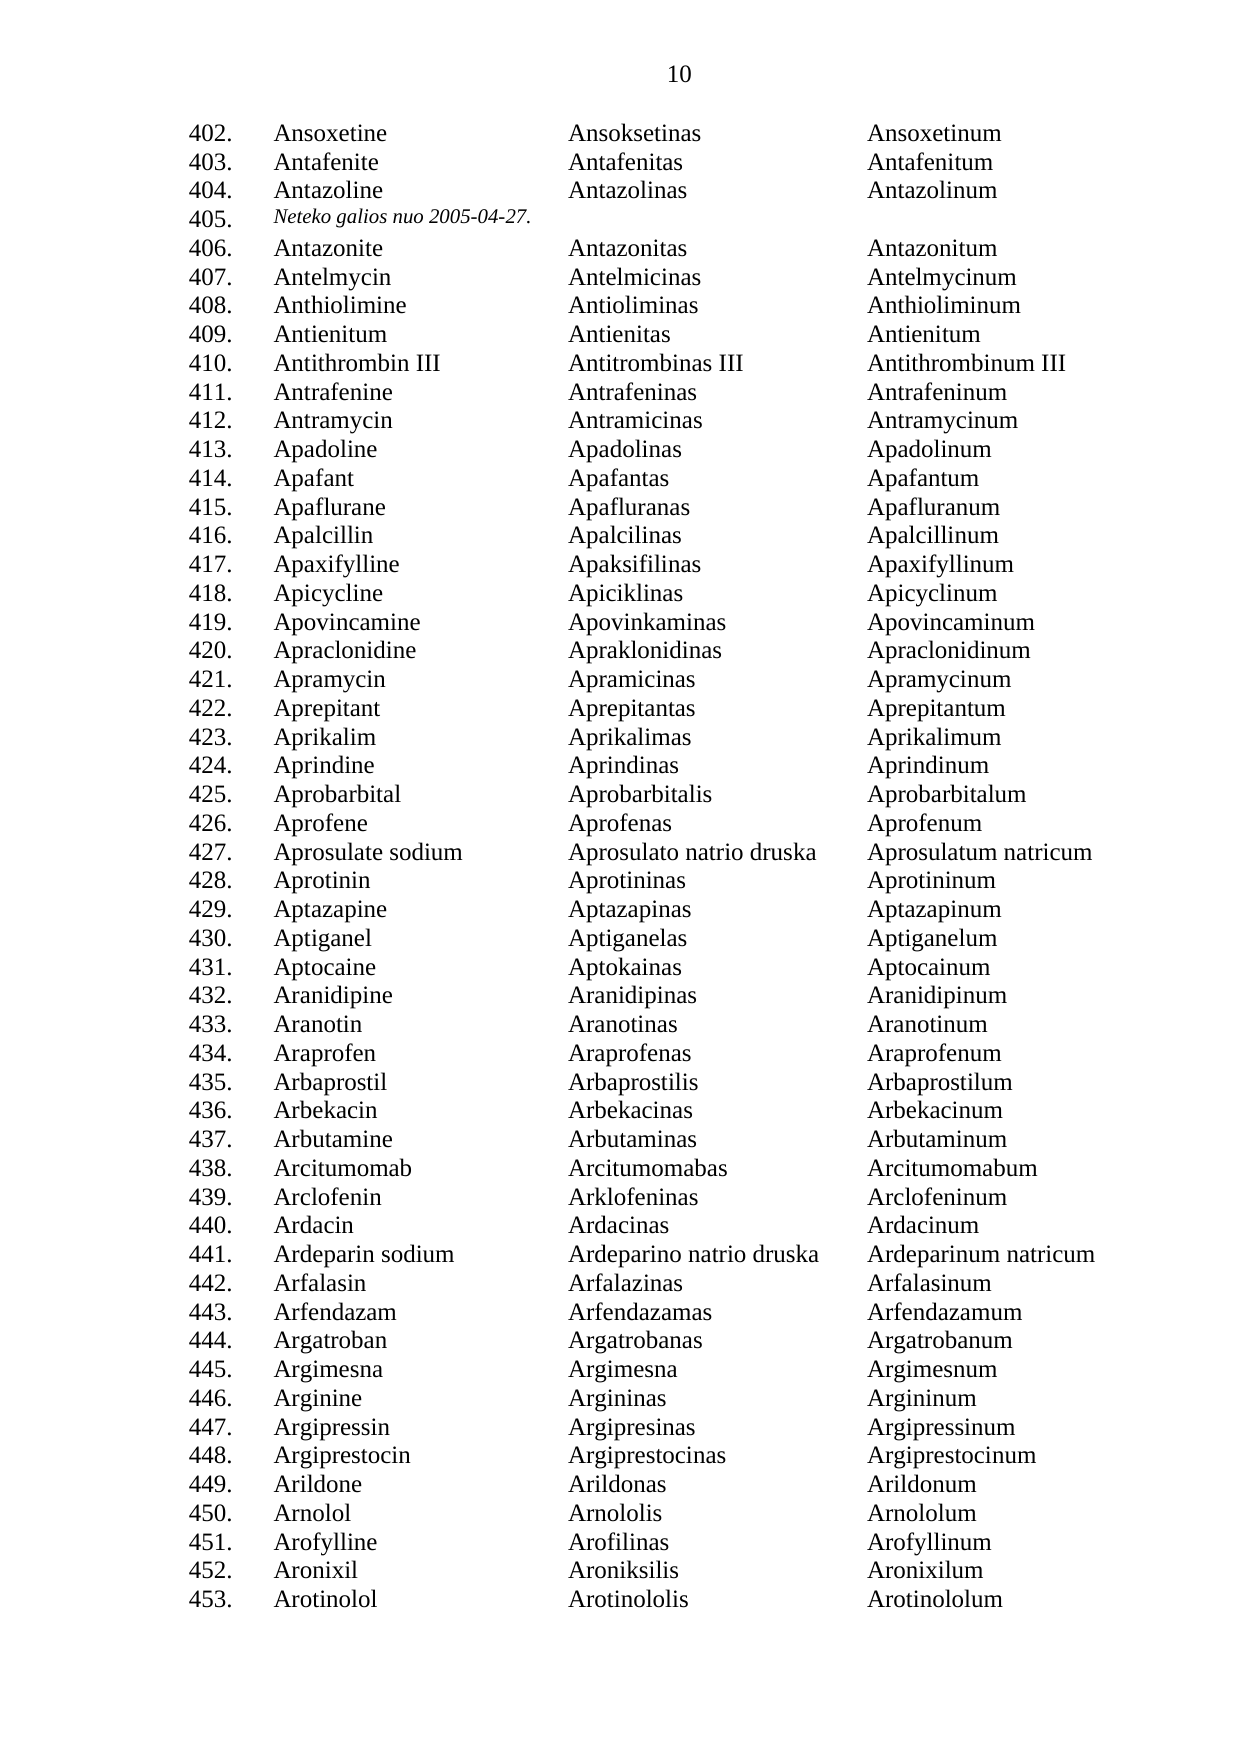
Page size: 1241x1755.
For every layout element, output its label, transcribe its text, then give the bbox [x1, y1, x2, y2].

table_cell Aprindinum [856, 751, 1181, 779]
table_cell Argatrobanum [856, 1326, 1181, 1354]
table_cell Antafenitum [856, 147, 1181, 176]
table_cell Antazonitum [856, 233, 1181, 262]
table_cell 443. [177, 1297, 262, 1326]
table_cell Arnolol [262, 1498, 557, 1527]
table_cell Ansoxetine [262, 118, 557, 147]
table_cell Ansoxetinum [856, 118, 1181, 147]
table_cell Antelmycin [262, 262, 557, 291]
table_cell 439. [177, 1182, 262, 1211]
table_cell Apraclonidine [262, 636, 557, 664]
table_cell Arildonum [856, 1469, 1181, 1498]
table_cell 451. [177, 1527, 262, 1556]
table_cell Arfalazinas [557, 1268, 856, 1297]
table_cell Aranidipinum [856, 981, 1181, 1009]
table_cell Aprofenas [557, 808, 856, 837]
table_cell Arbekacin [262, 1096, 557, 1124]
table_cell Arbaprostilum [856, 1067, 1181, 1096]
table_cell Arbutaminas [557, 1124, 856, 1153]
table_cell Apraklonidinas [557, 636, 856, 664]
table_cell Antioliminas [557, 291, 856, 319]
table_cell Arbekacinas [557, 1096, 856, 1124]
table_cell Arildonas [557, 1469, 856, 1498]
table_cell 441. [177, 1239, 262, 1268]
table_cell Ardacin [262, 1211, 557, 1239]
table_cell 438. [177, 1153, 262, 1182]
table_cell Aranidipine [262, 981, 557, 1009]
table_cell 405. [177, 204, 262, 233]
table_cell Antazolinas [557, 176, 856, 204]
table_cell Apafantas [557, 463, 856, 492]
table_cell Antafenitas [557, 147, 856, 176]
table_cell Apalcillin [262, 521, 557, 549]
table_cell Apafantum [856, 463, 1181, 492]
table_cell Argatrobanas [557, 1326, 856, 1354]
table_cell Antithrombinum III [856, 348, 1181, 377]
table_cell Arclofenin [262, 1182, 557, 1211]
table_cell Apaflurane [262, 492, 557, 521]
table_cell Apramycinum [856, 664, 1181, 693]
table_cell Arfendazamas [557, 1297, 856, 1326]
table_cell Aprobarbitalum [856, 779, 1181, 808]
table_cell Antramicinas [557, 406, 856, 434]
table_cell Apiciklinas [557, 578, 856, 607]
table_cell Ardeparinum natricum [856, 1239, 1181, 1268]
table_cell Aprosulate sodium [262, 837, 557, 866]
table_cell Apafant [262, 463, 557, 492]
table_cell Arofylline [262, 1527, 557, 1556]
table_cell Antramycin [262, 406, 557, 434]
table_cell Aranotin [262, 1009, 557, 1038]
table_cell Aprobarbital [262, 779, 557, 808]
table_cell Apalcillinum [856, 521, 1181, 549]
table_cell 411. [177, 377, 262, 406]
table_cell 440. [177, 1211, 262, 1239]
table_cell Apadoline [262, 434, 557, 463]
table_cell Antafenite [262, 147, 557, 176]
table_cell Aroniksilis [557, 1556, 856, 1584]
table_cell 403. [177, 147, 262, 176]
table_cell 446. [177, 1383, 262, 1412]
table_cell Aronixil [262, 1556, 557, 1584]
table_cell 434. [177, 1038, 262, 1067]
table_cell 419. [177, 607, 262, 636]
table_cell Ardacinas [557, 1211, 856, 1239]
table_cell Arbutaminum [856, 1124, 1181, 1153]
table_cell 433. [177, 1009, 262, 1038]
table_cell Antelmycinum [856, 262, 1181, 291]
table_cell 442. [177, 1268, 262, 1297]
table_cell Antienitum [262, 319, 557, 348]
table_cell Apicycline [262, 578, 557, 607]
table_cell Apafluranas [557, 492, 856, 521]
table_cell Aprotininas [557, 866, 856, 894]
table_cell 404. [177, 176, 262, 204]
table_cell 412. [177, 406, 262, 434]
table_cell Neteko galios nuo 2005-04-27. [262, 204, 1181, 233]
table_cell 414. [177, 463, 262, 492]
table_cell 417. [177, 549, 262, 578]
table_cell Antramycinum [856, 406, 1181, 434]
table_cell Antitrombinas III [557, 348, 856, 377]
table_cell 418. [177, 578, 262, 607]
table_cell 413. [177, 434, 262, 463]
table_cell Araprofenum [856, 1038, 1181, 1067]
table_cell Arfendazamum [856, 1297, 1181, 1326]
table_cell Ardacinum [856, 1211, 1181, 1239]
table_cell 444. [177, 1326, 262, 1354]
table_cell Arbaprostil [262, 1067, 557, 1096]
table_cell Antrafenine [262, 377, 557, 406]
table_cell Aronixilum [856, 1556, 1181, 1584]
table_cell Arginine [262, 1383, 557, 1412]
table_cell Arcitumomabum [856, 1153, 1181, 1182]
table_cell Apraclonidinum [856, 636, 1181, 664]
table_cell 452. [177, 1556, 262, 1584]
table_cell Arfalasin [262, 1268, 557, 1297]
table_cell Ardeparino natrio druska [557, 1239, 856, 1268]
table_cell Aptiganelas [557, 923, 856, 952]
table_cell Arbutamine [262, 1124, 557, 1153]
table_cell 406. [177, 233, 262, 262]
table_cell Argininum [856, 1383, 1181, 1412]
table_cell 431. [177, 952, 262, 981]
table_cell Aprepitantum [856, 693, 1181, 722]
table_cell Antazolinum [856, 176, 1181, 204]
table_cell 435. [177, 1067, 262, 1096]
table_cell Antienitas [557, 319, 856, 348]
table_cell Antazoline [262, 176, 557, 204]
table_cell Aprotininum [856, 866, 1181, 894]
table_cell 426. [177, 808, 262, 837]
table_cell Antrafeninum [856, 377, 1181, 406]
table_cell Argipressin [262, 1412, 557, 1441]
table_cell Anthioliminum [856, 291, 1181, 319]
table_cell Argimesna [262, 1354, 557, 1383]
table_cell 423. [177, 722, 262, 751]
table_cell Antelmicinas [557, 262, 856, 291]
table_cell Aptiganel [262, 923, 557, 952]
table_cell Arbaprostilis [557, 1067, 856, 1096]
table_cell Aptocaine [262, 952, 557, 981]
table_cell Apafluranum [856, 492, 1181, 521]
table_cell 453. [177, 1584, 262, 1613]
table_cell Apalcilinas [557, 521, 856, 549]
table_cell Antrafeninas [557, 377, 856, 406]
table_cell Apadolinum [856, 434, 1181, 463]
table_cell Apramycin [262, 664, 557, 693]
table_cell Antazonitas [557, 233, 856, 262]
table_cell 447. [177, 1412, 262, 1441]
table_cell Arnololis [557, 1498, 856, 1527]
table_cell Argiprestocinum [856, 1441, 1181, 1469]
table_cell 408. [177, 291, 262, 319]
table_cell Arofilinas [557, 1527, 856, 1556]
table_cell Aptiganelum [856, 923, 1181, 952]
table_cell Aprikalimum [856, 722, 1181, 751]
table_cell Aprikalim [262, 722, 557, 751]
table_cell Argimesnum [856, 1354, 1181, 1383]
table_cell Apicyclinum [856, 578, 1181, 607]
table_cell Apadolinas [557, 434, 856, 463]
table_cell 421. [177, 664, 262, 693]
table_cell 436. [177, 1096, 262, 1124]
table_cell Aprofenum [856, 808, 1181, 837]
table_cell Apovinkaminas [557, 607, 856, 636]
table_cell 410. [177, 348, 262, 377]
table_cell Anthiolimine [262, 291, 557, 319]
table_cell Antazonite [262, 233, 557, 262]
table_cell Arfalasinum [856, 1268, 1181, 1297]
table_cell 432. [177, 981, 262, 1009]
table_cell 424. [177, 751, 262, 779]
table_cell 420. [177, 636, 262, 664]
table_cell 407. [177, 262, 262, 291]
table_cell Aptazapinum [856, 894, 1181, 923]
table_cell Arbekacinum [856, 1096, 1181, 1124]
table_cell Argiprestocinas [557, 1441, 856, 1469]
table_cell Arildone [262, 1469, 557, 1498]
table_cell 425. [177, 779, 262, 808]
table_cell Aptazapinas [557, 894, 856, 923]
table_cell 437. [177, 1124, 262, 1153]
table_cell Arfendazam [262, 1297, 557, 1326]
table_cell Aprepitantas [557, 693, 856, 722]
table_cell 415. [177, 492, 262, 521]
table_cell Arnololum [856, 1498, 1181, 1527]
table_cell Arcitumomabas [557, 1153, 856, 1182]
table_cell Aptazapine [262, 894, 557, 923]
table_cell Apramicinas [557, 664, 856, 693]
table_cell 427. [177, 837, 262, 866]
table_cell Aranotinas [557, 1009, 856, 1038]
table_cell Apaksifilinas [557, 549, 856, 578]
table_cell Apaxifylline [262, 549, 557, 578]
table_cell Aprotinin [262, 866, 557, 894]
table_cell Antienitum [856, 319, 1181, 348]
table_cell Apovincaminum [856, 607, 1181, 636]
table_cell Aprosulatum natricum [856, 837, 1181, 866]
table_cell 450. [177, 1498, 262, 1527]
table_cell 448. [177, 1441, 262, 1469]
table_cell Arotinololum [856, 1584, 1181, 1613]
table_cell Aprosulato natrio druska [557, 837, 856, 866]
table_cell Arklofeninas [557, 1182, 856, 1211]
table_cell Aptokainas [557, 952, 856, 981]
table_cell 449. [177, 1469, 262, 1498]
table_cell Aprikalimas [557, 722, 856, 751]
table_cell Aprindine [262, 751, 557, 779]
table_cell 422. [177, 693, 262, 722]
table_cell Araprofenas [557, 1038, 856, 1067]
table_cell Argiprestocin [262, 1441, 557, 1469]
table_cell Araprofen [262, 1038, 557, 1067]
table_cell Aprepitant [262, 693, 557, 722]
table_cell 429. [177, 894, 262, 923]
table_cell Ardeparin sodium [262, 1239, 557, 1268]
table_cell Aprindinas [557, 751, 856, 779]
table_cell Aptocainum [856, 952, 1181, 981]
table_cell Argipresinas [557, 1412, 856, 1441]
table_cell 430. [177, 923, 262, 952]
table_cell 409. [177, 319, 262, 348]
table_cell 416. [177, 521, 262, 549]
table_cell Argimesna [557, 1354, 856, 1383]
table_cell Arcitumomab [262, 1153, 557, 1182]
table_cell Aprofene [262, 808, 557, 837]
table_cell Aranotinum [856, 1009, 1181, 1038]
table_cell Arotinololis [557, 1584, 856, 1613]
table_cell Aprobarbitalis [557, 779, 856, 808]
table_cell Ansoksetinas [557, 118, 856, 147]
table_cell Apaxifyllinum [856, 549, 1181, 578]
table_cell Arofyllinum [856, 1527, 1181, 1556]
table_cell 428. [177, 866, 262, 894]
table_cell Argininas [557, 1383, 856, 1412]
table_cell Arclofeninum [856, 1182, 1181, 1211]
table_cell Argatroban [262, 1326, 557, 1354]
table_cell 445. [177, 1354, 262, 1383]
table_cell 402. [177, 118, 262, 147]
table_cell Antithrombin III [262, 348, 557, 377]
table_cell Argipressinum [856, 1412, 1181, 1441]
table_cell Apovincamine [262, 607, 557, 636]
table_cell Aranidipinas [557, 981, 856, 1009]
table_cell Arotinolol [262, 1584, 557, 1613]
